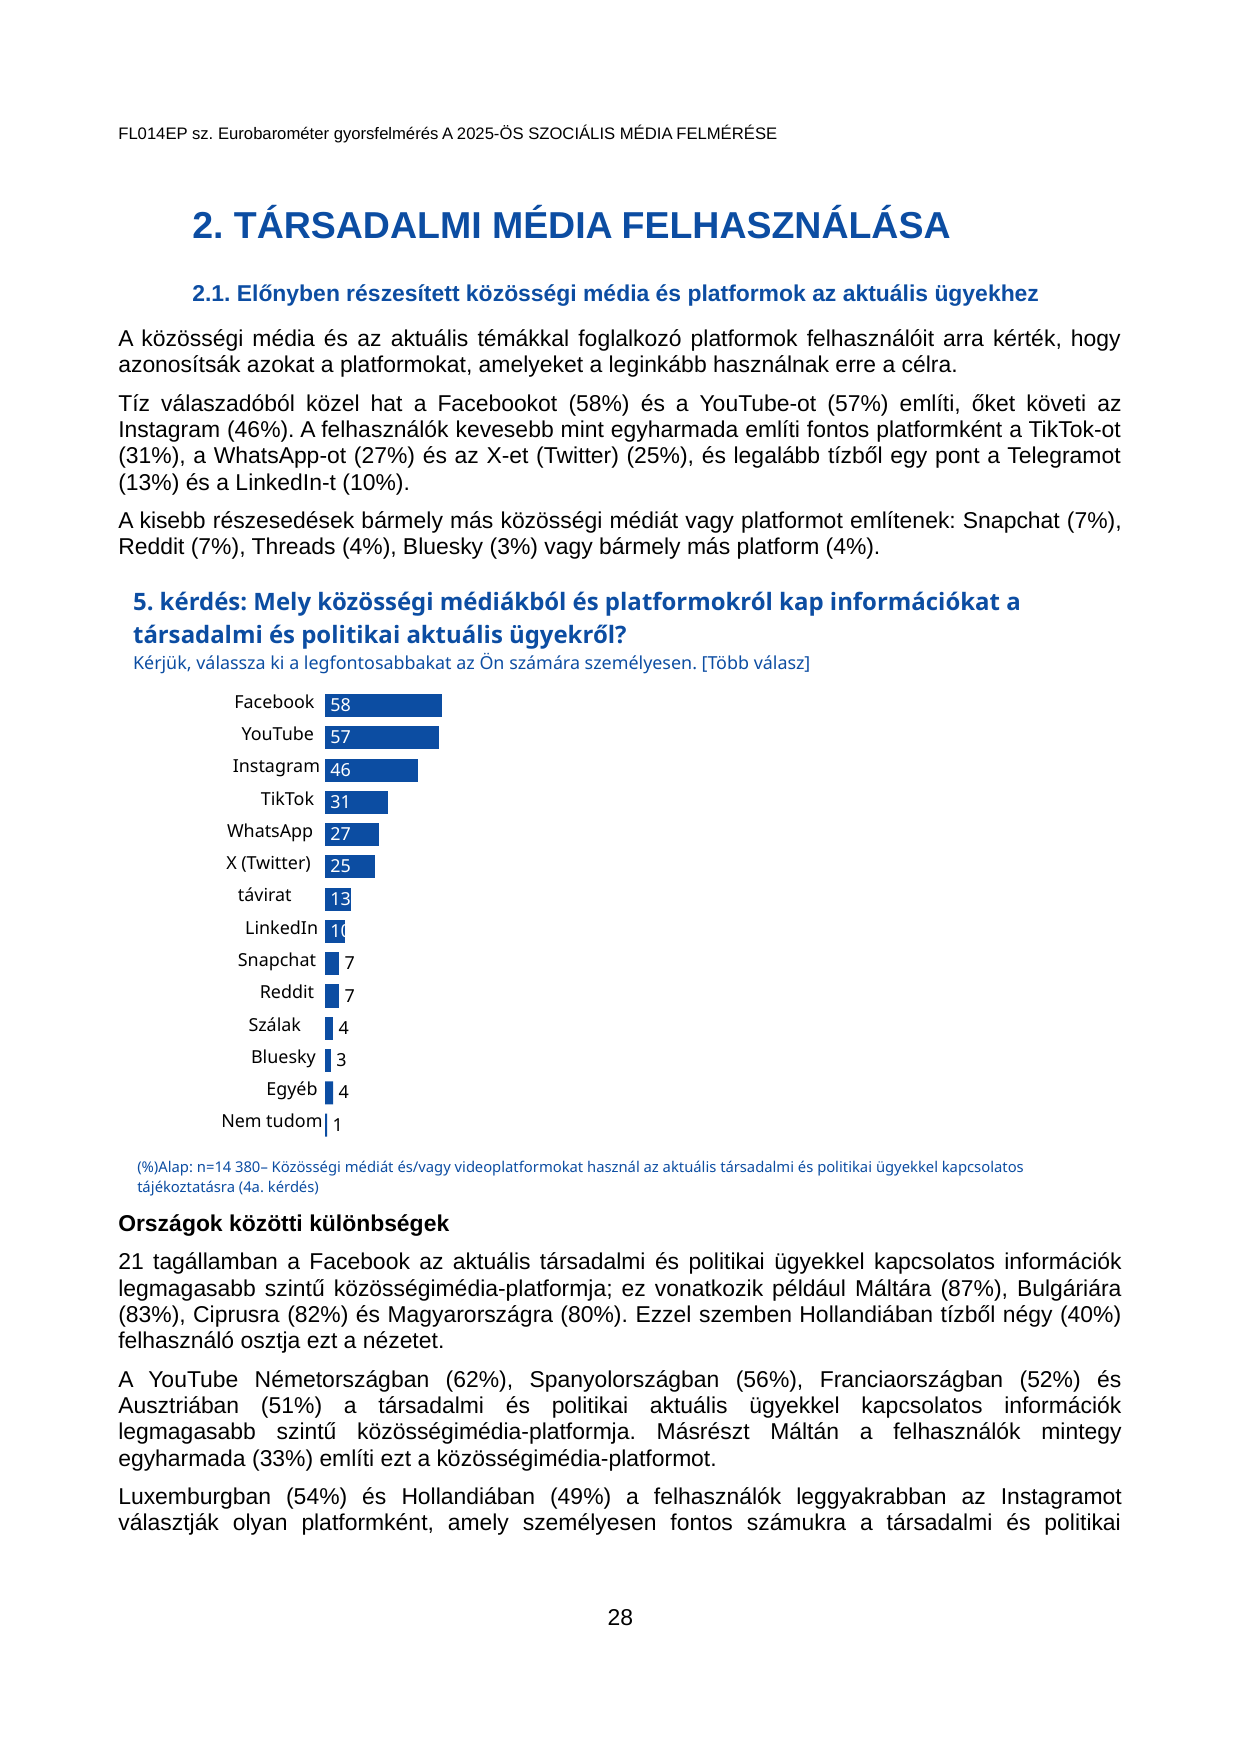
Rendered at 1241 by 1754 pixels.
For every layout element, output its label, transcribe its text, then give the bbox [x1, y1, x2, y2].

text A kisebb részesedések bármely más közösségi médiát vagy platformot említenek: Snapchat (7%), Reddit (7%), Threads (4%), Bluesky (3%) vagy bármely más platform (4%). [118, 507, 1122, 559]
text Luxemburgban (54%) és Hollandiában (49%) a felhasználók leggyakrabban az Instagramot választják olyan platformként, amely személyesen fontos számukra a társadalmi és politikai [118, 1483, 1122, 1536]
text A YouTube Németországban (62%), Spanyolországban (56%), Franciaországban (52%) és Ausztriában (51%) a társadalmi és politikai aktuális ügyekkel kapcsolatos információk legmagasabb szintű közösségimédia-platformja. Másrészt Máltán a felhasználók mintegy egyharmada (33%) említi ezt a közösségimédia-platformot. [118, 1366, 1122, 1471]
subtitle 2.1. Előnyben részesített közösségi média és platformok az aktuális ügyekhez [118, 280, 1122, 306]
text 21 tagállamban a Facebook az aktuális társadalmi és politikai ügyekkel kapcsolatos információk legmagasabb szintű közösségimédia-platformja; ez vonatkozik például Máltára (87%), Bulgáriára (83%), Ciprusra (82%) és Magyarországra (80%). Ezzel szemben Hollandiában tízből négy (40%) felhasználó osztja ezt a nézetet. [118, 1248, 1122, 1354]
text Országok közötti különbségek [118, 571, 1122, 1236]
text A közösségi média és az aktuális témákkal foglalkozó platformok felhasználóit arra kérték, hogy azonosítsák azokat a platformokat, amelyeket a leginkább használnak erre a célra. [118, 325, 1122, 378]
text Tíz válaszadóból közel hat a Facebookot (58%) és a YouTube-ot (57%) említi, őket követi az Instagram (46%). A felhasználók kevesebb mint egyharmada említi fontos platformként a TikTok-ot (31%), a WhatsApp-ot (27%) és az X-et (Twitter) (25%), és legalább tízből egy pont a Telegramot (13%) és a LinkedIn-t (10%). [118, 389, 1122, 495]
subtitle 2. TÁRSADALMI MÉDIA FELHASZNÁLÁSA [118, 204, 1122, 247]
